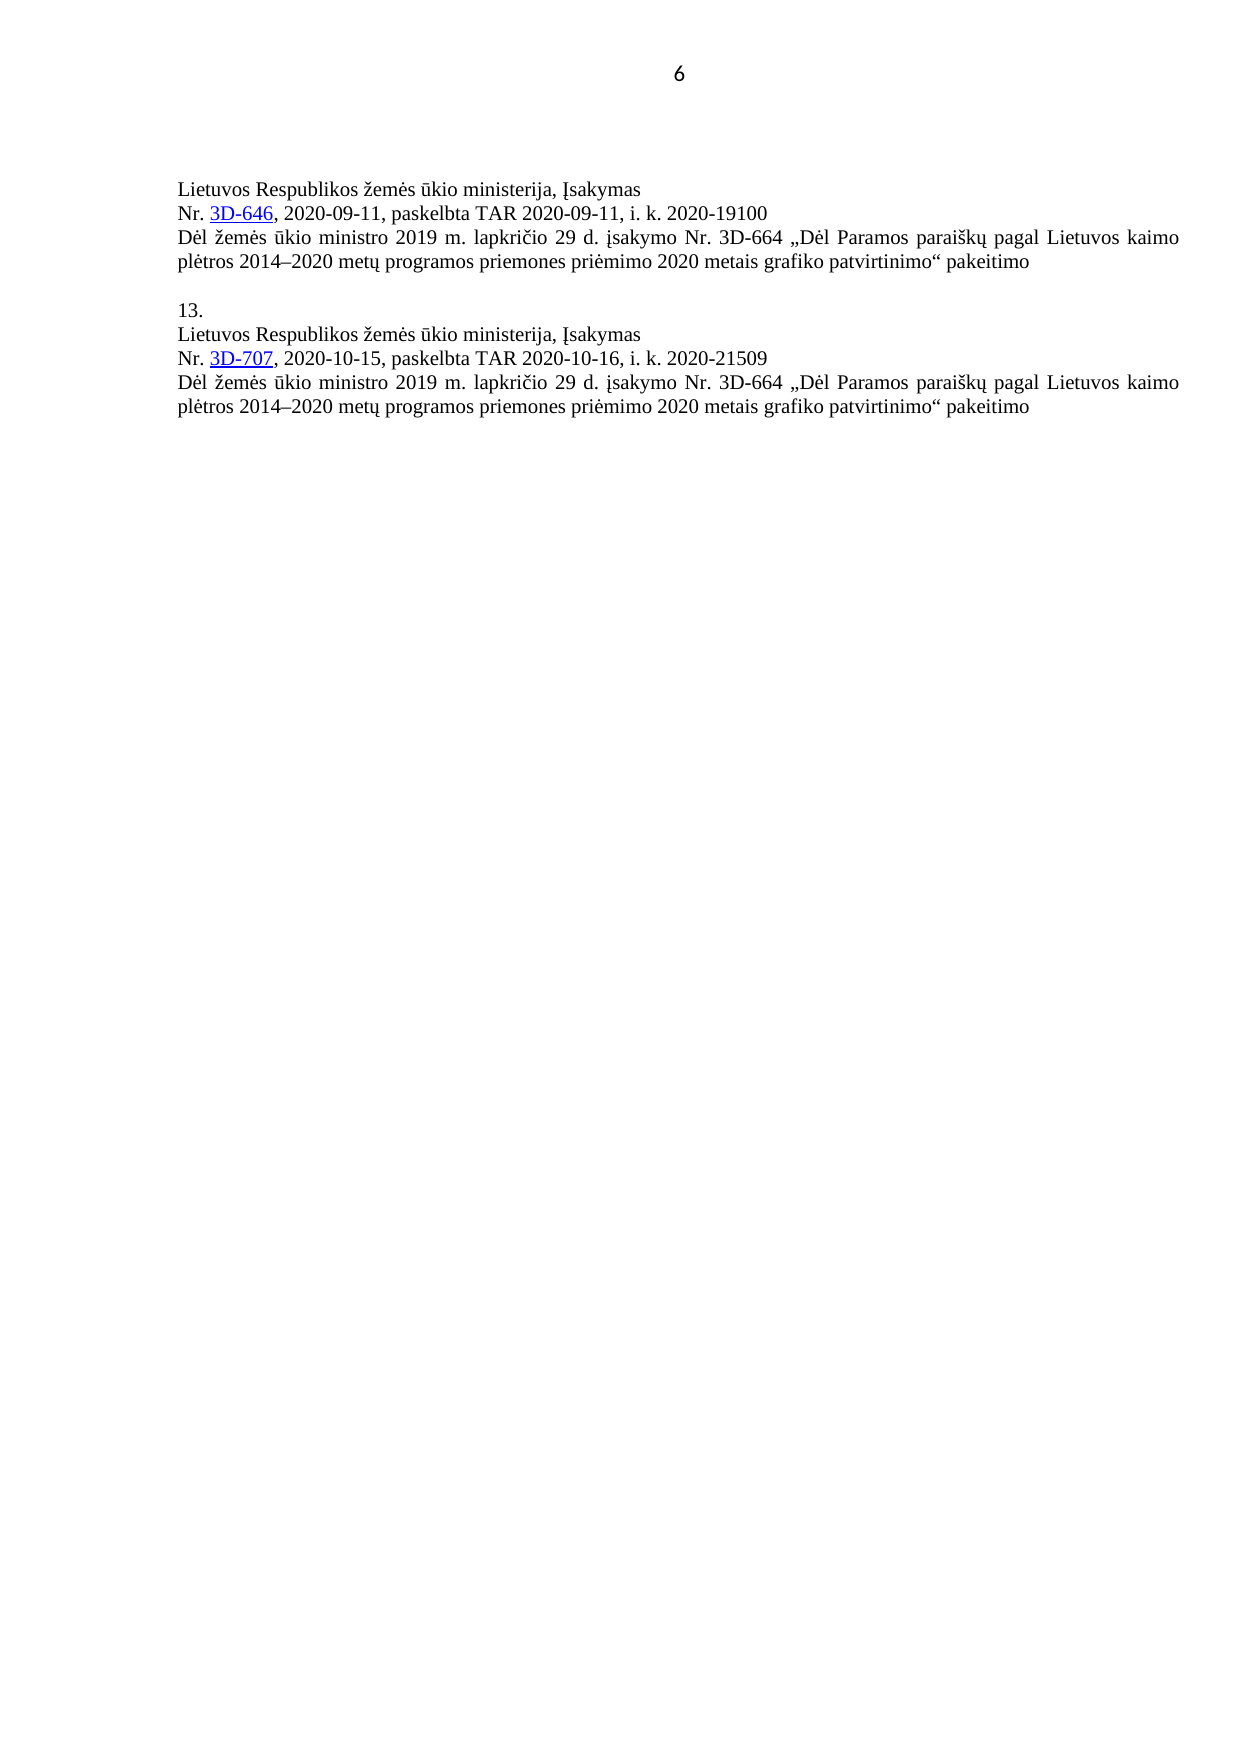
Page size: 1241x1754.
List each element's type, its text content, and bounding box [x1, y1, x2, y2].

text Dėl žemės ūkio ministro 2019 m. lapkričio 29 d. įsakymo Nr. 3D-664 „Dėl Paramos paraiškų pagal Lietuvos kaimo plėtros 2014–2020 metų programos priemones priėmimo 2020 metais grafiko patvirtinimo“ pakeitimo [177, 225, 1181, 273]
text Lietuvos Respublikos žemės ūkio ministerija, Įsakymas [177, 322, 1181, 346]
text Nr. 3D-707, 2020-10-15, paskelbta TAR 2020-10-16, i. k. 2020-21509 [177, 346, 1181, 370]
text Dėl žemės ūkio ministro 2019 m. lapkričio 29 d. įsakymo Nr. 3D-664 „Dėl Paramos paraiškų pagal Lietuvos kaimo plėtros 2014–2020 metų programos priemones priėmimo 2020 metais grafiko patvirtinimo“ pakeitimo [177, 370, 1181, 418]
text Lietuvos Respublikos žemės ūkio ministerija, Įsakymas [177, 177, 1181, 201]
text 13. [177, 297, 1181, 322]
text Nr. 3D-646, 2020-09-11, paskelbta TAR 2020-09-11, i. k. 2020-19100 [177, 201, 1181, 225]
